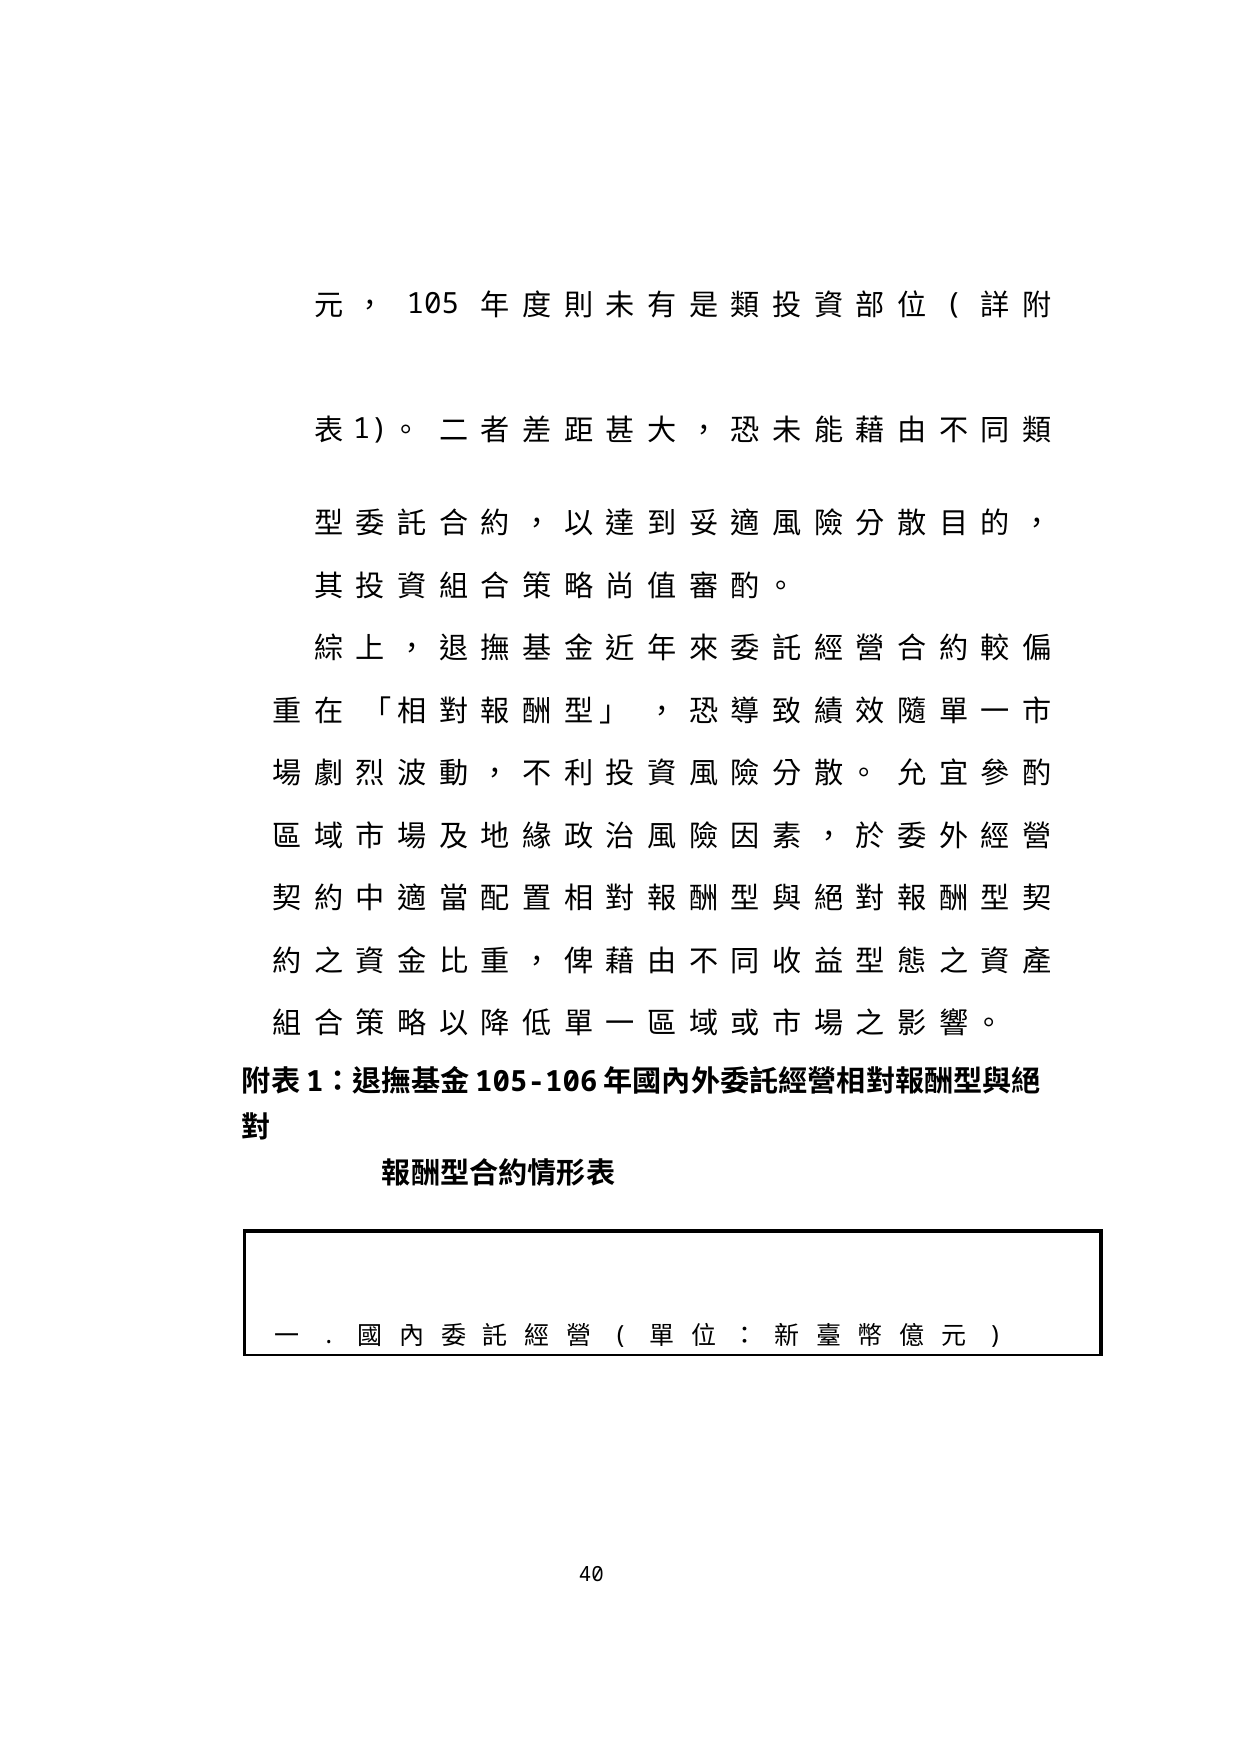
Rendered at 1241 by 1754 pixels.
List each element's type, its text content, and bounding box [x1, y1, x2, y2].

text 報酬型合約情形表 [242, 1147, 1058, 1193]
text 綜上，退撫基金近年來委託經營合約較偏重在「相對報酬型」，恐導致績效隨單一市場劇烈波動，不利投資風險分散。允宜參酌區域市場及地緣政治風險因素，於委外經營契約中適當配置相對報酬型與絕對報酬型契約之資金比重，俾藉由不同收益型態之資產組合策略以降低單一區域或市場之影響。 [242, 604, 1058, 1042]
text 附表1：退撫基金105-106年國內外委託經營相對報酬型與絕對 [242, 1055, 1058, 1147]
text 元，105年度則未有是類投資部位(詳附表1)。二者差距甚大，恐未能藉由不同類型委託合約，以達到妥適風險分散目的，其投資組合策略尚值審酌。 [271, 229, 1058, 604]
table_header 一.國內委託經營(單位：新臺幣億元) [246, 1233, 1099, 1354]
